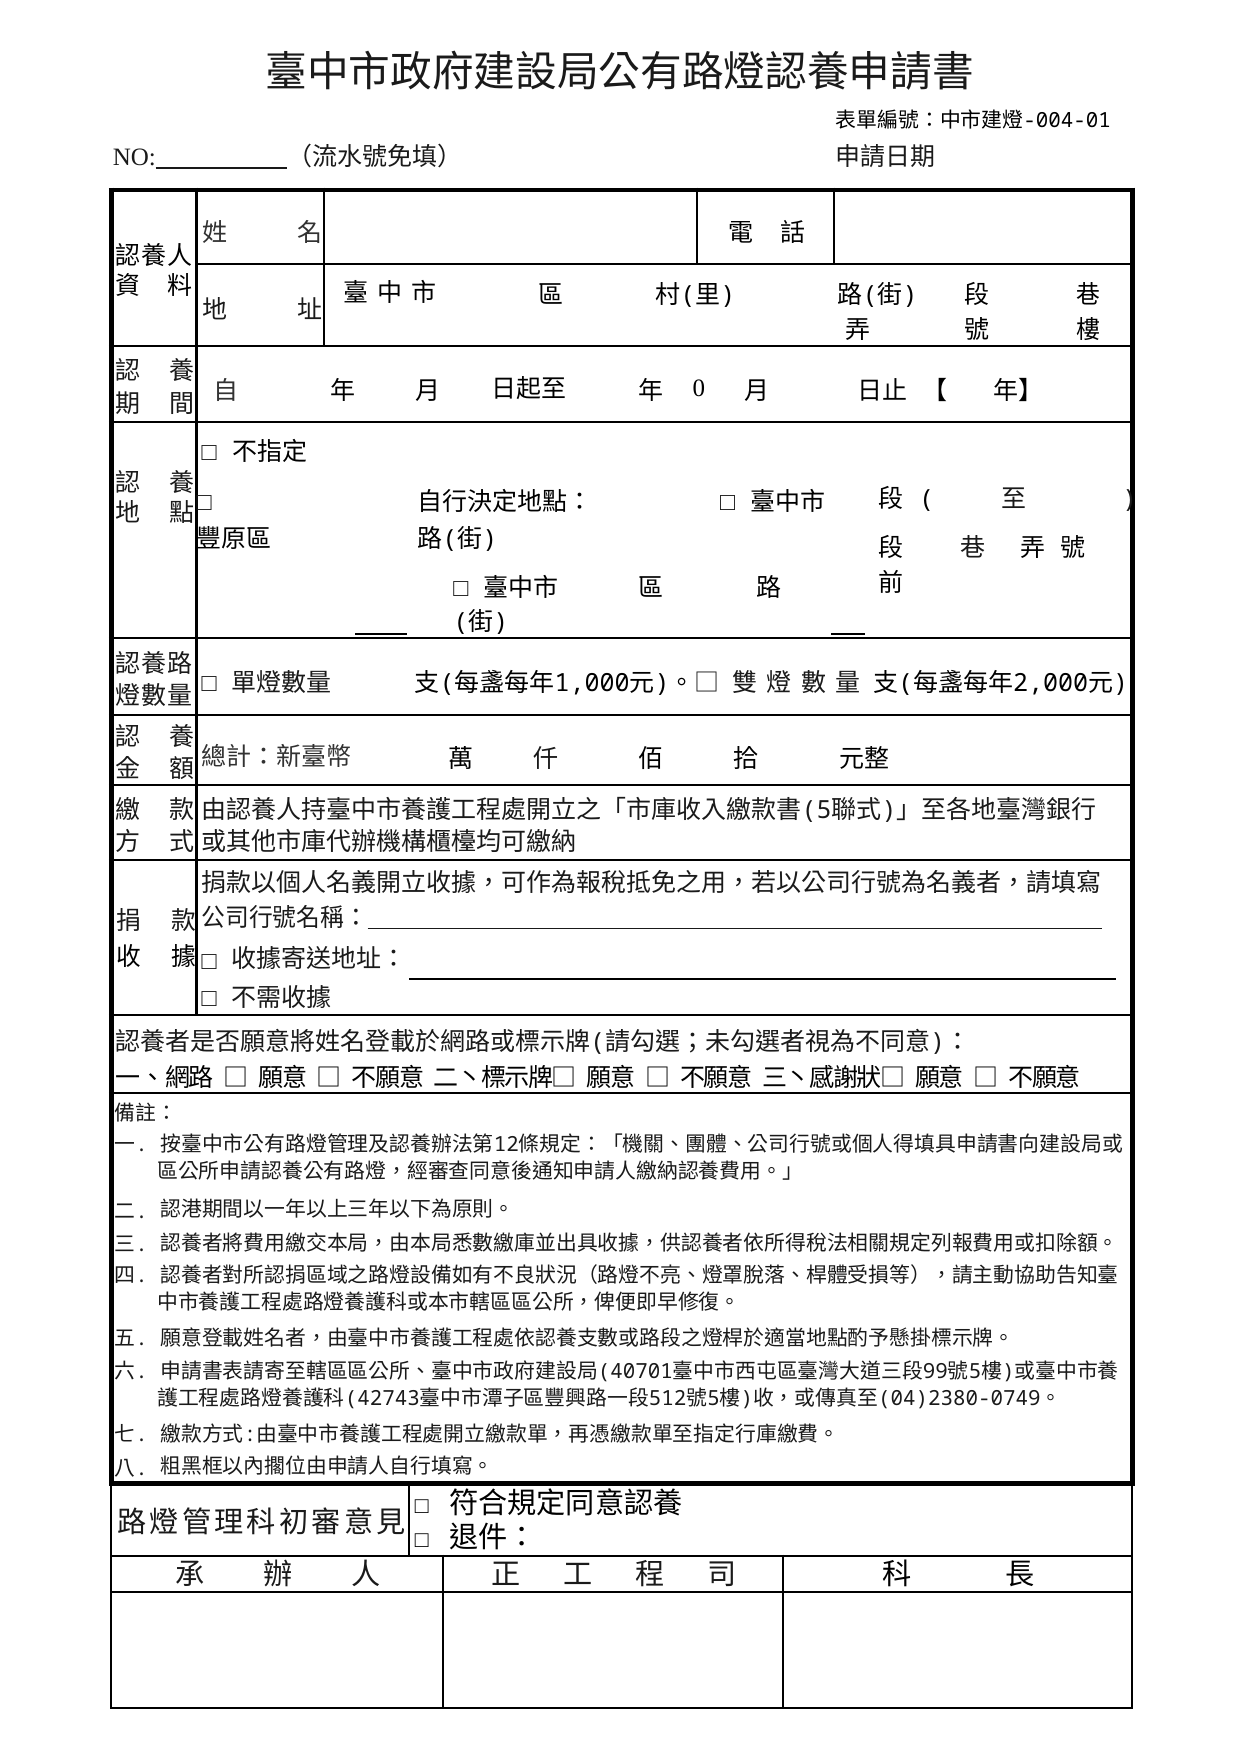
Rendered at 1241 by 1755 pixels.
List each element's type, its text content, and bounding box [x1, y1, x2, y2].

table_cell 養點 [154, 423, 195, 637]
text 臺中市政府建設局公有路燈認養申請書 [263, 38, 976, 98]
table_cell 由認養人持臺中市養護工程處開立之「市庫收入繳款書(5聯式)」至各地臺灣銀行或其他市庫代辦機構櫃檯均可繳納 [198, 786, 1130, 859]
table_cell 路燈管理科初審意見 [112, 1486, 408, 1554]
table_cell 符合規定同意認養 退件： [410, 1486, 1131, 1554]
table_header 電 話 [698, 192, 833, 263]
table_cell 認金 [114, 716, 154, 784]
table_cell 科 長 [784, 1557, 1131, 1591]
table_cell □ 不需收據 [198, 978, 1130, 1014]
text NO: （流水號免填） 申請日期 [113, 137, 1145, 173]
table_cell [784, 1593, 1131, 1707]
table_cell [114, 861, 154, 897]
table_cell 捐款以個人名義開立收據，可作為報稅抵免之用，若以公司行號為名義者，請填寫 [198, 861, 1130, 897]
table_cell 認地 [114, 423, 154, 637]
table_cell [444, 1593, 782, 1707]
table_cell 認養者是否願意將姓名登載於網路或標示牌(請勾選；未勾選者視為不同意)： 一、網路 □ 願意 □ 不願意 二丶標示牌□ 願意 □ 不願意 三丶感謝狀□ 願意 □ 不願意 [114, 1016, 1130, 1092]
table_cell 繳方 [114, 786, 154, 859]
table_cell 地 址 [198, 265, 323, 344]
table_cell [112, 1593, 442, 1707]
table_cell 認期 [114, 347, 154, 421]
table_cell 收 [114, 938, 154, 978]
table_cell 總計：新臺幣 萬 仟 佰 拾 元整 [198, 716, 1130, 784]
table_cell 款式 [154, 786, 195, 859]
table_cell ) [1116, 423, 1130, 637]
table_header [325, 192, 696, 263]
table_cell □ 單燈數量 支(每盞每年1,000元)。□ 雙燈數量 支(每盞每年2,000元) [198, 639, 1130, 713]
table_cell □ 收據寄送地址： [198, 938, 1130, 978]
table_header 認養人資 料 [114, 192, 195, 344]
table_cell 臺中市 區 村(里) 路(街) 段 巷 弄 號 樓 [325, 265, 1130, 344]
table_cell 養額 [154, 716, 195, 784]
table_cell 款 [154, 897, 195, 938]
table_header [835, 192, 1130, 263]
table_cell [114, 978, 154, 1014]
table_cell [154, 978, 195, 1014]
table_cell 正 工 程 司 [444, 1557, 782, 1591]
table_cell 養間 [154, 347, 195, 421]
table_cell 段 ( 至 段 巷 弄 號 前 [831, 423, 1116, 637]
table_cell [154, 861, 195, 897]
table_cell 承 辦 人 [112, 1557, 442, 1591]
table_cell 不指定 自行決定地點： □ 臺中市 豐原區 路(街) □ 臺中市 區 路(街) [198, 423, 831, 637]
table_cell 公司行號名稱： [198, 897, 1130, 938]
table_header 姓 名 [198, 192, 323, 263]
table_cell 認養路燈數量 [114, 639, 195, 713]
text 表單編號：中市建燈-004-01 [96, 104, 1111, 134]
table_cell 備註： 一. 按臺中市公有路燈管理及認養辦法第12條規定：「機關、團體、公司行號或個人得填具申請書向建設局或區公所申請認養公有路燈，經審查同意後通知申請人繳納認養費用。」 二. 認港期間以一年以上三年以下為原則。 三. 認養者將費用繳交本局，由本局悉數繳庫並出具收據，供認養者依所得稅法相關規定列報費用或扣除額。四. 認養者對所認捐區域之路燈設備如有不良狀況（路燈不亮、燈罩脫落、桿體受損等），請主動協助告知臺 中市養護工程處路燈養護科或本市轄區區公所，俾便即早修復。 五. 願意登載姓名者，由臺中市養護工程處依認養支數或路段之燈桿於適當地點酌予懸掛標示牌。 六. 申請書表請寄至轄區區公所、臺中市政府建設局(40701臺中市西屯區臺灣大道三段99號5樓)或臺中市養護工程處路燈養護科(42743臺中市潭子區豐興路一段512號5樓)收，或傳真至(04)2380-0749。 七. 繳款方式:由臺中市養護工程處開立繳款單，再憑繳款單至指定行庫繳費。八. 粗黑框以內擱位由申請人自行填寫。 [114, 1094, 1130, 1481]
table_cell 自 年 月 日起至 年 0 月 日止 【 年】 [198, 347, 1130, 421]
table_cell 捐 [114, 897, 154, 938]
table_cell 據 [154, 938, 195, 978]
